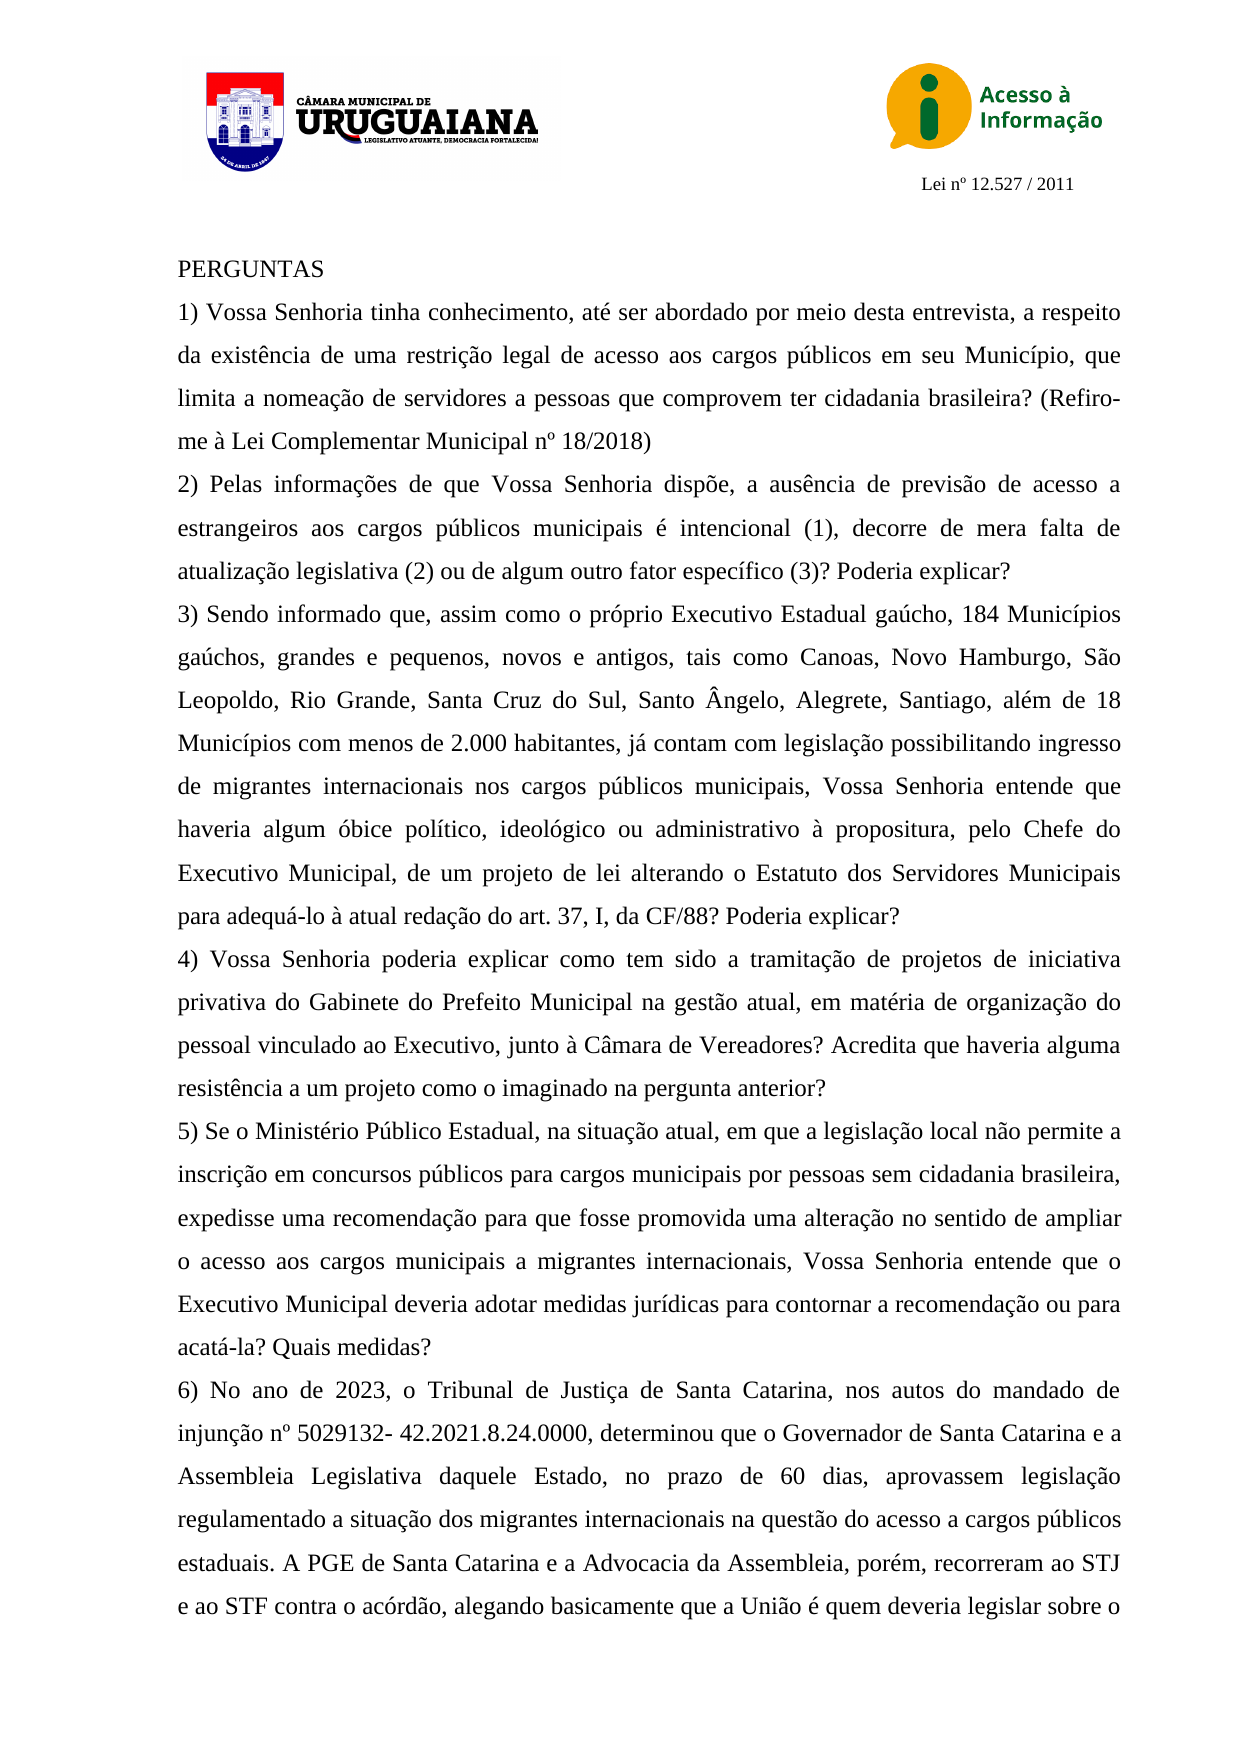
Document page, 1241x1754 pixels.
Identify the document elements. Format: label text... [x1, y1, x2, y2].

text PERGUNTAS [177, 254, 1122, 283]
picture [886, 63, 1102, 149]
text 1) Vossa Senhoria tinha conhecimento, até ser abordado por meio desta entrevista, a respeito da existência de uma restrição legal de acesso aos cargos públicos em seu Município, que limita a nomeação de servidores a pessoas que comprovem ter cidadania brasileira? (Refiro-me à Lei Complementar Municipal nº 18/2018) [177, 297, 1122, 455]
picture [182, 56, 561, 181]
text 6) No ano de 2023, o Tribunal de Justiça de Santa Catarina, nos autos do mandado de injunção nº 5029132- 42.2021.8.24.0000, determinou que o Governador de Santa Catarina e a Assembleia Legislativa daquele Estado, no prazo de 60 dias, aprovassem legislação regulamentado a situação dos migrantes internacionais na questão do acesso a cargos públicos estaduais. A PGE de Santa Catarina e a Advocacia da Assembleia, porém, recorreram ao STJ e ao STF contra o acórdão, alegando basicamente que a União é quem deveria legislar sobre o [177, 1375, 1122, 1619]
text 2) Pelas informações de que Vossa Senhoria dispõe, a ausência de previsão de acesso a estrangeiros aos cargos públicos municipais é intencional (1), decorre de mera falta de atualização legislativa (2) ou de algum outro fator específico (3)? Poderia explicar? [177, 469, 1122, 584]
text 5) Se o Ministério Público Estadual, na situação atual, em que a legislação local não permite a inscrição em concursos públicos para cargos municipais por pessoas sem cidadania brasileira, expedisse uma recomendação para que fosse promovida uma alteração no sentido de ampliar o acesso aos cargos municipais a migrantes internacionais, Vossa Senhoria entende que o Executivo Municipal deveria adotar medidas jurídicas para contornar a recomendação ou para acatá-la? Quais medidas? [177, 1116, 1122, 1361]
text 3) Sendo informado que, assim como o próprio Executivo Estadual gaúcho, 184 Municípios gaúchos, grandes e pequenos, novos e antigos, tais como Canoas, Novo Hamburgo, São Leopoldo, Rio Grande, Santa Cruz do Sul, Santo Ângelo, Alegrete, Santiago, além de 18 Municípios com menos de 2.000 habitantes, já contam com legislação possibilitando ingresso de migrantes internacionais nos cargos públicos municipais, Vossa Senhoria entende que haveria algum óbice político, ideológico ou administrativo à propositura, pelo Chefe do Executivo Municipal, de um projeto de lei alterando o Estatuto dos Servidores Municipais para adequá-lo à atual redação do art. 37, I, da CF/88? Poderia explicar? [177, 599, 1122, 929]
text 4) Vossa Senhoria poderia explicar como tem sido a tramitação de projetos de iniciativa privativa do Gabinete do Prefeito Municipal na gestão atual, em matéria de organização do pessoal vinculado ao Executivo, junto à Câmara de Vereadores? Acredita que haveria alguma resistência a um projeto como o imaginado na pergunta anterior? [177, 944, 1122, 1102]
